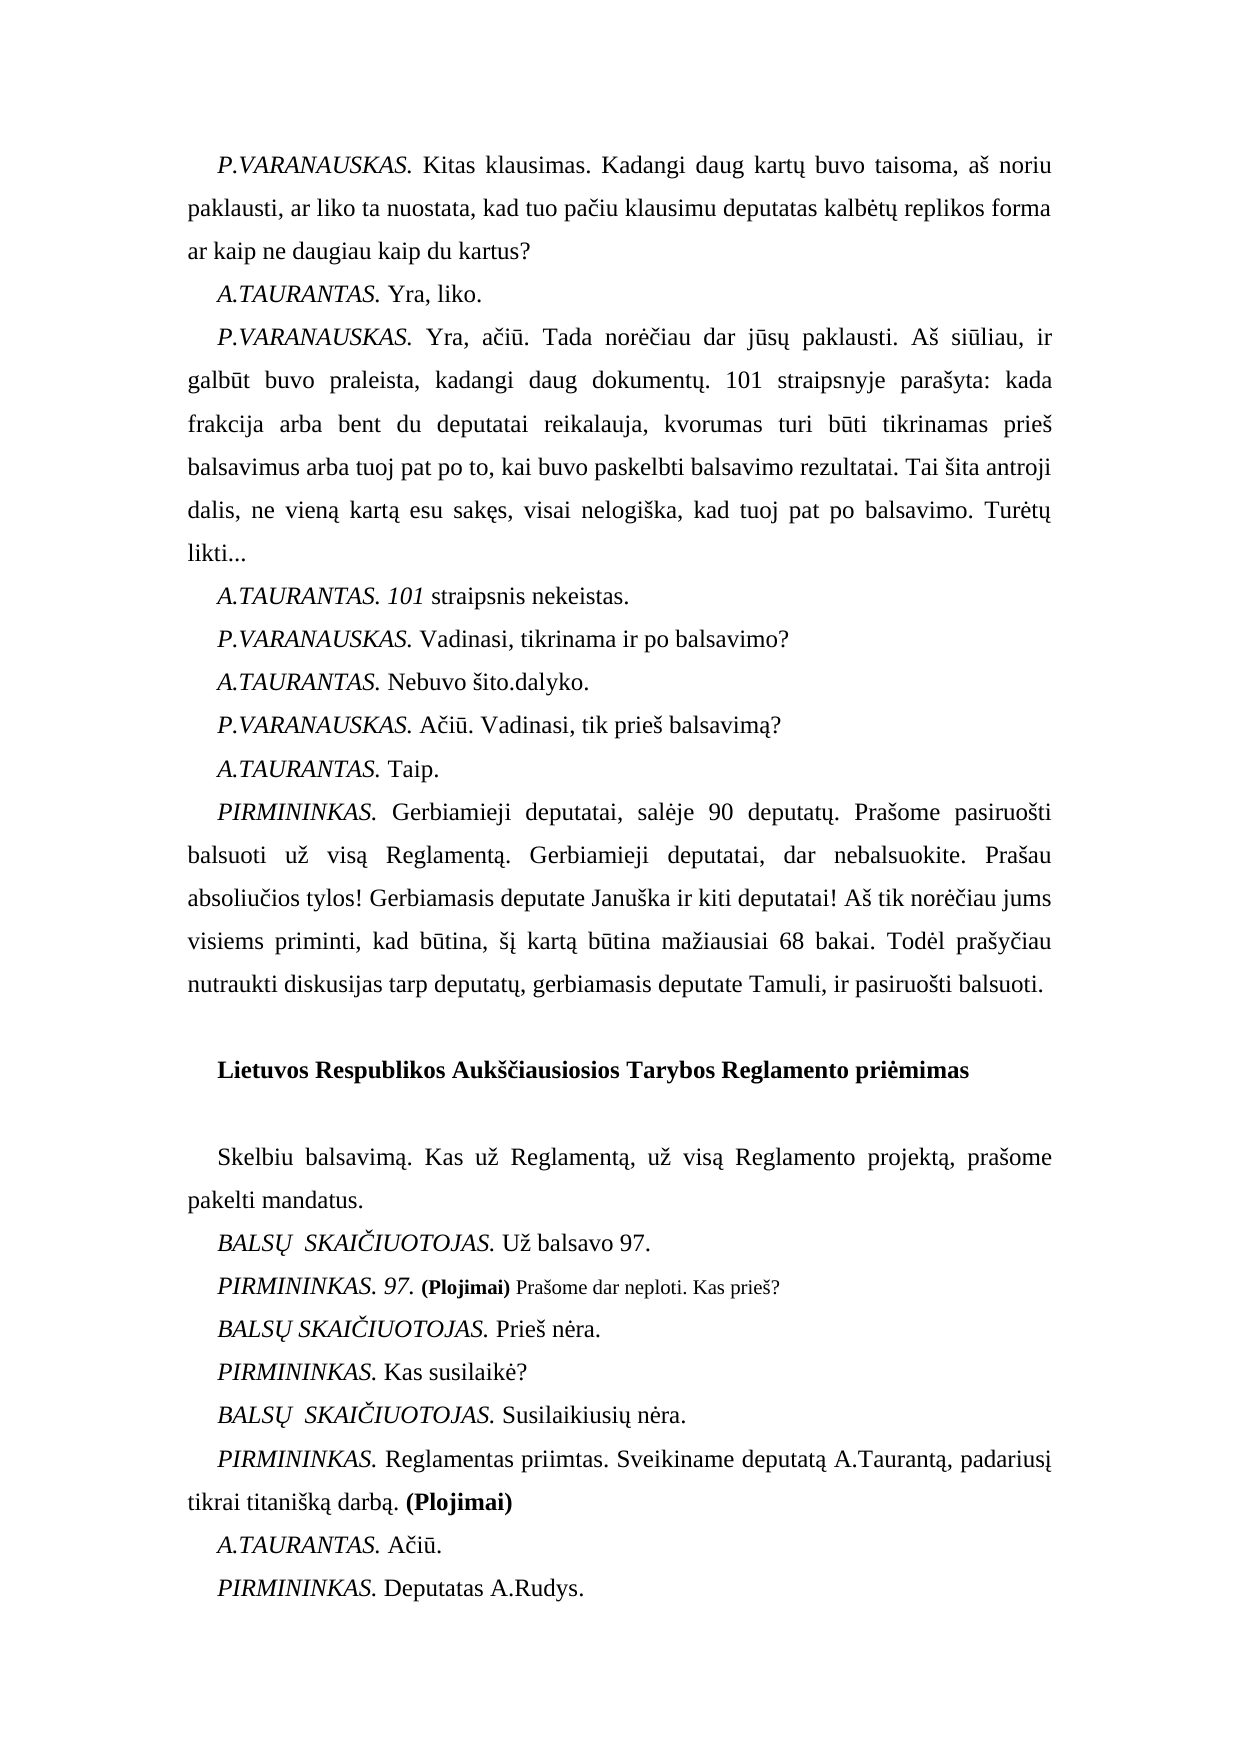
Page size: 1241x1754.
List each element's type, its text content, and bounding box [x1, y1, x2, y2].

text PIRMININKAS. Gerbiamieji deputatai, salėje 90 deputatų. Prašome pasiruošti balsuoti už visą Reglamentą. Gerbiamieji deputatai, dar nebalsuokite. Prašau absoliučios tylos! Gerbiamasis deputate Januška ir kiti deputatai! Aš tik norėčiau jums visiems priminti, kad būtina, šį kartą būtina mažiausiai 68 bakai. Todėl prašyčiau nutraukti diskusijas tarp deputatų, gerbiamasis deputate Tamuli, ir pasiruošti balsuoti. [187, 797, 1053, 998]
text PIRMININKAS. 97. (Plojimai) Prašome dar neploti. Kas prieš? [187, 1271, 1053, 1300]
text A.TAURANTAS. Nebuvo šito.dalyko. [187, 667, 1053, 696]
text A.TAURANTAS. Ačiū. [187, 1530, 1053, 1559]
text PIRMININKAS. Reglamentas priimtas. Sveikiname deputatą A.Taurantą, padariusį tikrai titanišką darbą. (Plojimai) [187, 1444, 1053, 1516]
text A.TAURANTAS. 101 straipsnis nekeistas. [187, 581, 1053, 610]
text Lietuvos Respublikos Aukščiausiosios Tarybos Reglamento priėmimas [187, 1056, 1053, 1084]
text P.VARANAUSKAS. Kitas klausimas. Kadangi daug kartų buvo taisoma, aš noriu paklausti, ar liko ta nuostata, kad tuo pačiu klausimu deputatas kalbėtų replikos forma ar kaip ne daugiau kaip du kartus? [187, 150, 1053, 265]
text PIRMININKAS. Deputatas A.Rudys. [187, 1573, 1053, 1602]
text P.VARANAUSKAS. Vadinasi, tikrinama ir po balsavimo? [187, 624, 1053, 653]
text A.TAURANTAS. Yra, liko. [187, 279, 1053, 308]
text Skelbiu balsavimą. Kas už Reglamentą, už visą Reglamento projektą, prašome pakelti mandatus. [187, 1142, 1053, 1214]
text PIRMININKAS. Kas susilaikė? [187, 1357, 1053, 1386]
text BALSŲ SKAIČIUOTOJAS. Susilaikiusių nėra. [187, 1401, 1053, 1429]
text P.VARANAUSKAS. Yra, ačiū. Tada norėčiau dar jūsų paklausti. Aš siūliau, ir galbūt buvo praleista, kadangi daug dokumentų. 101 straipsnyje parašyta: kada frakcija arba bent du deputatai reikalauja, kvorumas turi būti tikrinamas prieš balsavimus arba tuoj pat po to, kai buvo paskelbti balsavimo rezultatai. Tai šita antroji dalis, ne vieną kartą esu sakęs, visai nelogiška, kad tuoj pat po balsavimo. Turėtų likti... [187, 322, 1053, 567]
text BALSŲ SKAIČIUOTOJAS. Už balsavo 97. [187, 1228, 1053, 1257]
text P.VARANAUSKAS. Ačiū. Vadinasi, tik prieš balsavimą? [187, 711, 1053, 739]
text BALSŲ SKAIČIUOTOJAS. Prieš nėra. [187, 1314, 1053, 1343]
text A.TAURANTAS. Taip. [187, 754, 1053, 782]
